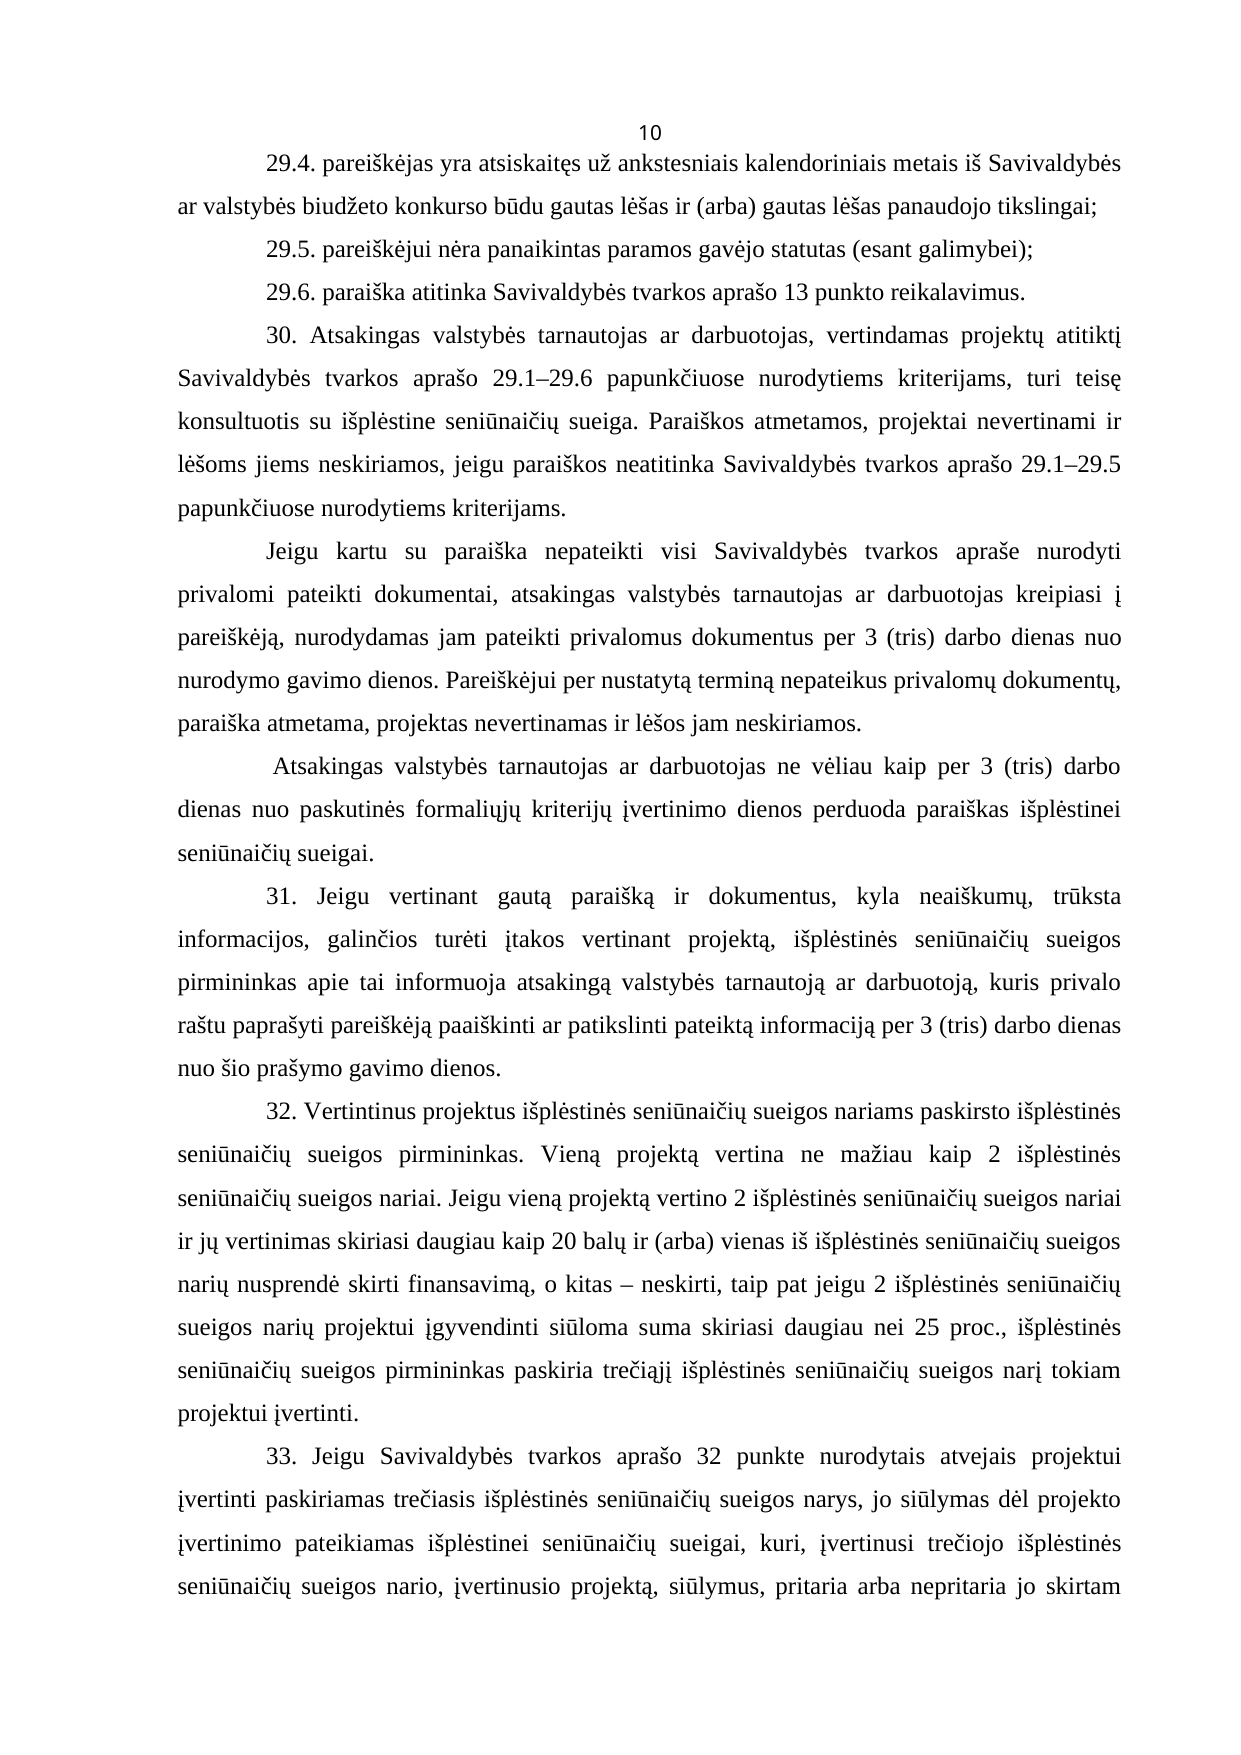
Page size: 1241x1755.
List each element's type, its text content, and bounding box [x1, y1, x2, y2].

text 33. Jeigu Savivaldybės tvarkos aprašo 32 punkte nurodytais atvejais projektui įvertinti paskiriamas trečiasis išplėstinės seniūnaičių sueigos narys, jo siūlymas dėl projekto įvertinimo pateikiamas išplėstinei seniūnaičių sueigai, kuri, įvertinusi trečiojo išplėstinės seniūnaičių sueigos nario, įvertinusio projektą, siūlymus, pritaria arba nepritaria jo skirtam [177, 1441, 1122, 1599]
text 29.4. pareiškėjas yra atsiskaitęs už ankstesniais kalendoriniais metais iš Savivaldybės ar valstybės biudžeto konkurso būdu gautas lėšas ir (arba) gautas lėšas panaudojo tikslingai; [177, 148, 1122, 219]
text 31. Jeigu vertinant gautą paraišką ir dokumentus, kyla neaiškumų, trūksta informacijos, galinčios turėti įtakos vertinant projektą, išplėstinės seniūnaičių sueigos pirmininkas apie tai informuoja atsakingą valstybės tarnautoją ar darbuotoją, kuris privalo raštu paprašyti pareiškėją paaiškinti ar patikslinti pateiktą informaciją per 3 (tris) darbo dienas nuo šio prašymo gavimo dienos. [177, 881, 1122, 1082]
text Atsakingas valstybės tarnautojas ar darbuotojas ne vėliau kaip per 3 (tris) darbo dienas nuo paskutinės formaliųjų kriterijų įvertinimo dienos perduoda paraiškas išplėstinei seniūnaičių sueigai. [177, 751, 1122, 866]
text Jeigu kartu su paraiška nepateikti visi Savivaldybės tvarkos apraše nurodyti privalomi pateikti dokumentai, atsakingas valstybės tarnautojas ar darbuotojas kreipiasi į pareiškėją, nurodydamas jam pateikti privalomus dokumentus per 3 (tris) darbo dienas nuo nurodymo gavimo dienos. Pareiškėjui per nustatytą terminą nepateikus privalomų dokumentų, paraiška atmetama, projektas nevertinamas ir lėšos jam neskiriamos. [177, 536, 1122, 737]
text 29.6. paraiška atitinka Savivaldybės tvarkos aprašo 13 punkto reikalavimus. [177, 277, 1122, 306]
text 30. Atsakingas valstybės tarnautojas ar darbuotojas, vertindamas projektų atitiktį Savivaldybės tvarkos aprašo 29.1–29.6 papunkčiuose nurodytiems kriterijams, turi teisę konsultuotis su išplėstine seniūnaičių sueiga. Paraiškos atmetamos, projektai nevertinami ir lėšoms jiems neskiriamos, jeigu paraiškos neatitinka Savivaldybės tvarkos aprašo 29.1–29.5 papunkčiuose nurodytiems kriterijams. [177, 320, 1122, 521]
text 29.5. pareiškėjui nėra panaikintas paramos gavėjo statutas (esant galimybei); [177, 234, 1122, 263]
text 32. Vertintinus projektus išplėstinės seniūnaičių sueigos nariams paskirsto išplėstinės seniūnaičių sueigos pirmininkas. Vieną projektą vertina ne mažiau kaip 2 išplėstinės seniūnaičių sueigos nariai. Jeigu vieną projektą vertino 2 išplėstinės seniūnaičių sueigos nariai ir jų vertinimas skiriasi daugiau kaip 20 balų ir (arba) vienas iš išplėstinės seniūnaičių sueigos narių nusprendė skirti finansavimą, o kitas – neskirti, taip pat jeigu 2 išplėstinės seniūnaičių sueigos narių projektui įgyvendinti siūloma suma skiriasi daugiau nei 25 proc., išplėstinės seniūnaičių sueigos pirmininkas paskiria trečiąjį išplėstinės seniūnaičių sueigos narį tokiam projektui įvertinti. [177, 1096, 1122, 1427]
